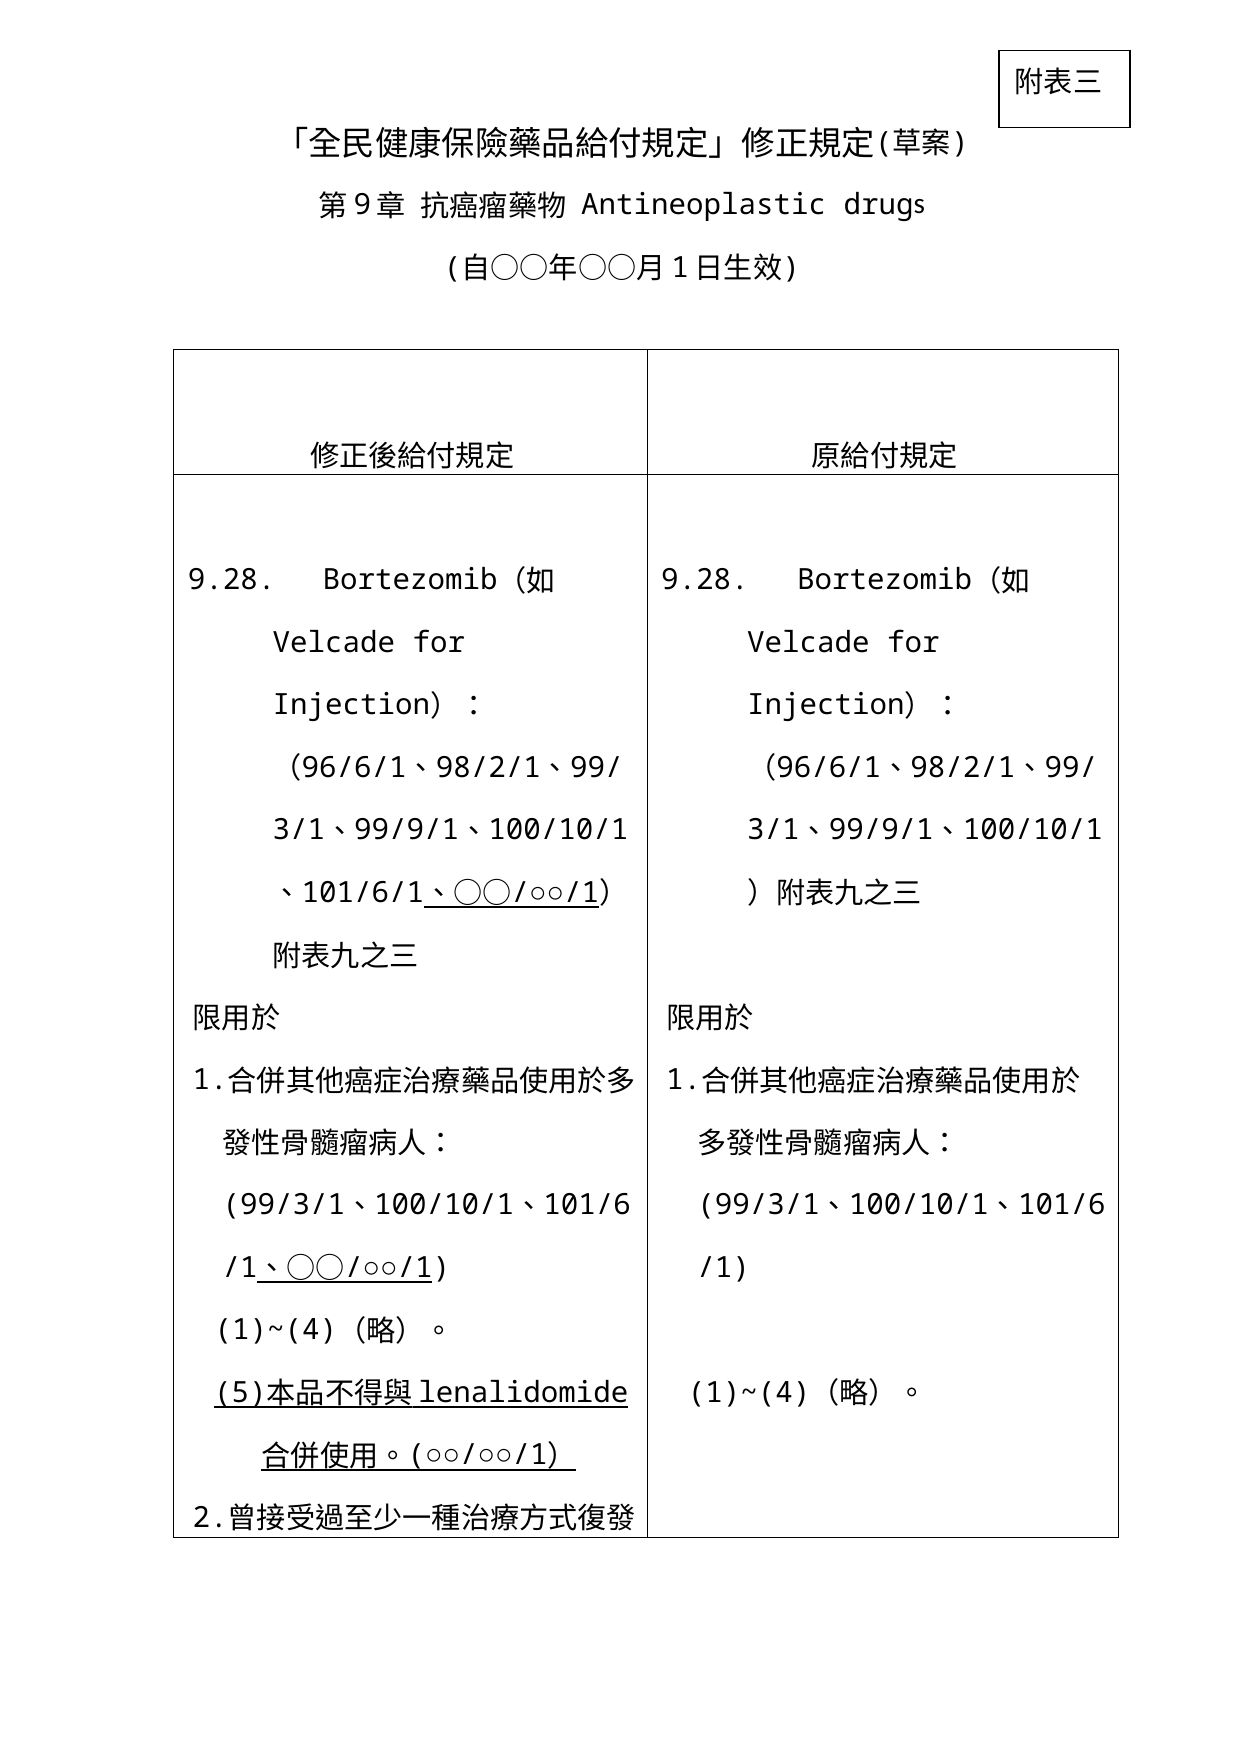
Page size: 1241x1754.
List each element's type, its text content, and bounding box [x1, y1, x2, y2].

text [1000, 51, 1129, 127]
text 「全民健康保險藥品給付規定」修正規定(草案) [118, 99, 1122, 162]
text (自○○年○○月1日生效) [118, 224, 1122, 287]
table_header 修正後給付規定 [174, 350, 647, 474]
table_header 原給付規定 [648, 350, 1118, 474]
text 第9章 抗癌瘤藥物 Antineoplastic drugs [118, 162, 1122, 224]
text 附表三 [1014, 58, 1114, 101]
table_cell 9.28. Bortezomib（如Velcade for Injection）：（96/6/1、98/2/1、99/3/1、99/9/1、100/10/1）附表九之三 限用於 1.合併其他癌症治療藥品使用於多發性骨髓瘤病人：(99/3/1、100/10/1、101/6/1) (1)~(4)（略）。 [648, 475, 1118, 1537]
table_cell 9.28. Bortezomib（如Velcade for Injection）：（96/6/1、98/2/1、99/3/1、99/9/1、100/10/1、101/6/1、○○/○○/1）附表九之三 限用於 1.合併其他癌症治療藥品使用於多發性骨髓瘤病人：(99/3/1、100/10/1、101/6/1、○○/○○/1) (1)~(4)（略）。 (5)本品不得與lenalidomide合併使用。(○○/○○/1） 2.曾接受過至少一種治療方式復發 [174, 475, 647, 1537]
